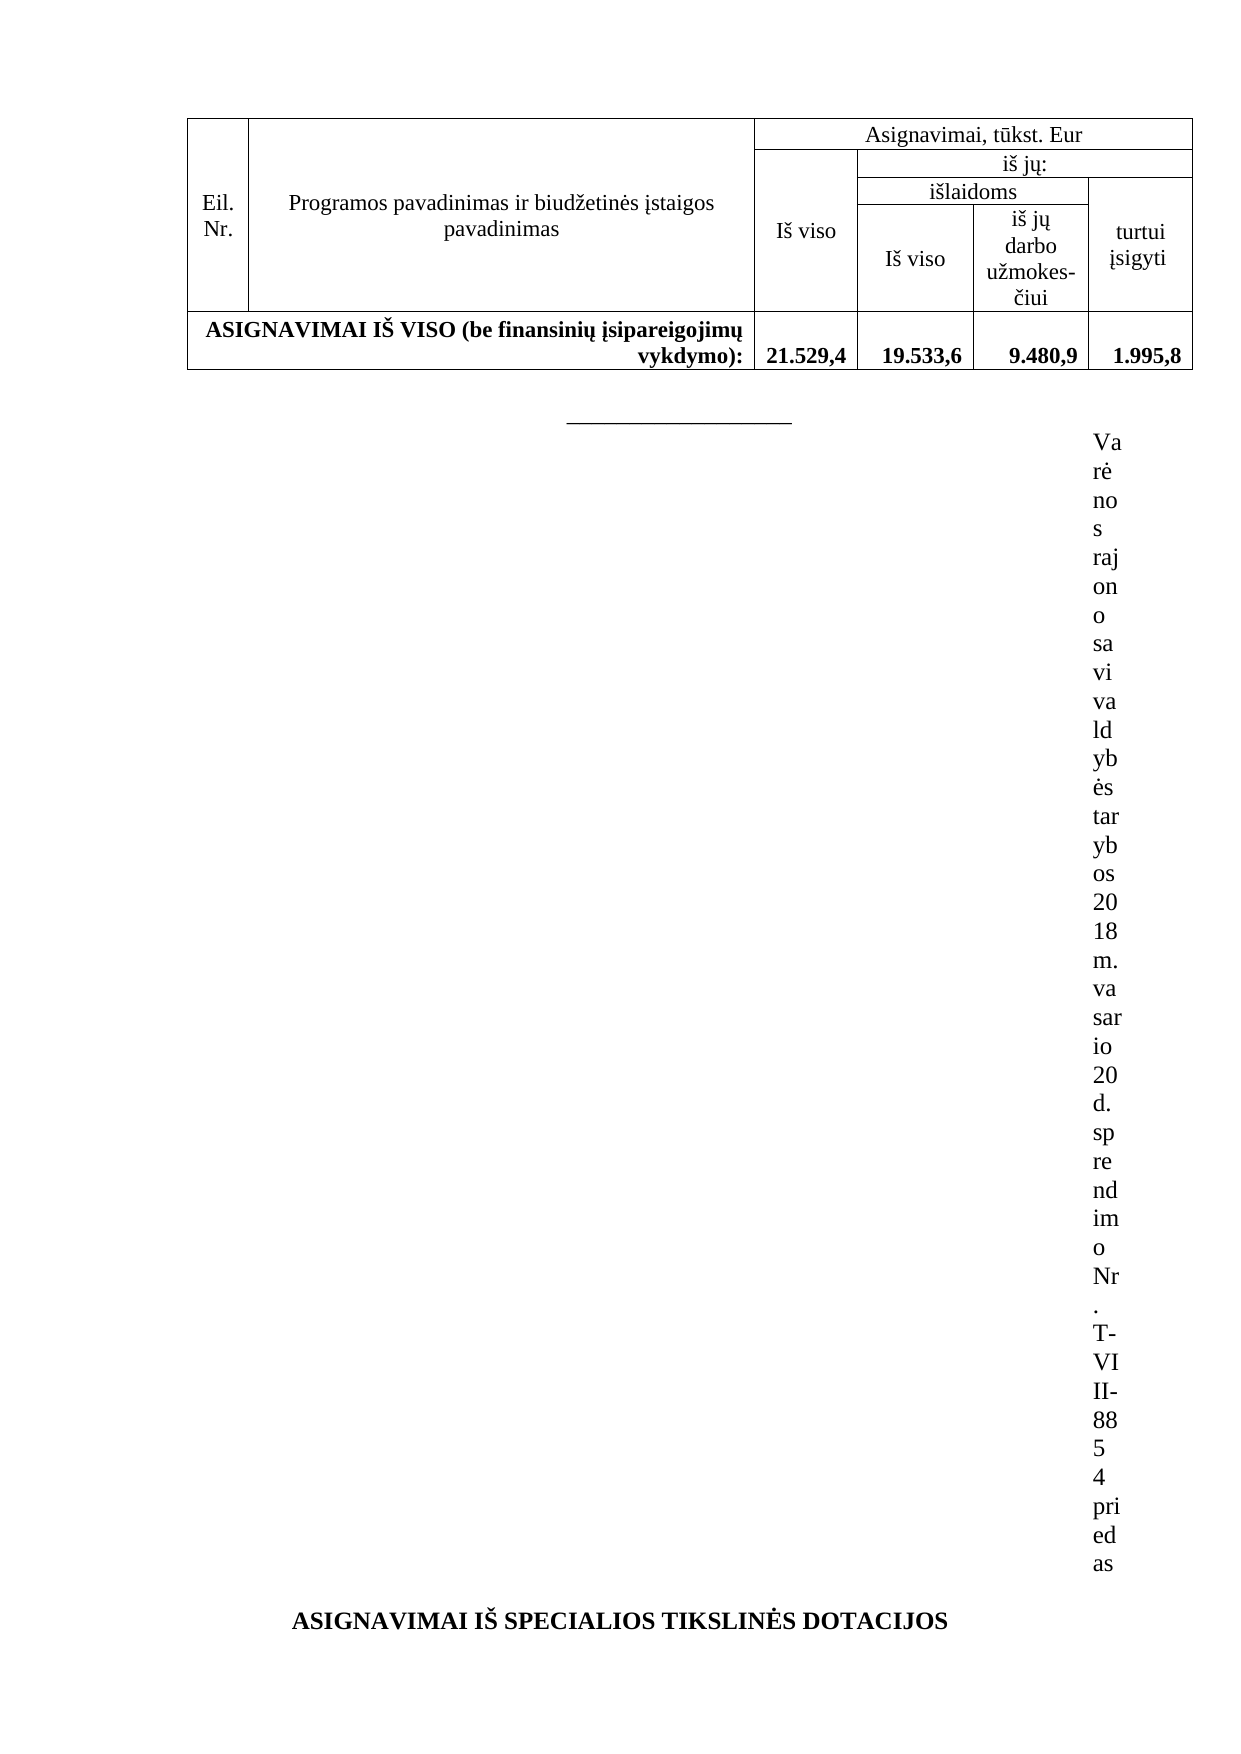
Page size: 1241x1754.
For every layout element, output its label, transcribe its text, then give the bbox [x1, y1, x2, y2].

table_cell ASIGNAVIMAI IŠ VISO (be finansinių įsipareigojimų vykdymo): [188, 312, 754, 369]
text 4 priedas [1093, 1462, 1122, 1577]
table_cell Iš viso [858, 205, 973, 311]
table_cell iš jų darbo užmokes-čiui [974, 205, 1088, 311]
text Varėnos rajono savivaldybės tarybos [1093, 427, 1122, 887]
text __________________ [177, 398, 1181, 427]
text 2018 m. vasario 20 d. sprendimo Nr. T-VIII-885 [1093, 887, 1122, 1462]
table_cell Iš viso [755, 150, 857, 311]
table_cell 21.529,4 [755, 312, 857, 369]
table_header Eil. Nr. [188, 119, 248, 311]
table_cell 19.533,6 [858, 312, 973, 369]
table_header Asignavimai, tūkst. Eur [755, 119, 1192, 149]
text ASIGNAVIMAI IŠ SPECIALIOS TIKSLINĖS DOTACIJOS [118, 1606, 1122, 1635]
table_cell 1.995,8 [1089, 312, 1192, 369]
table_cell 9.480,9 [974, 312, 1088, 369]
table_cell turtui įsigyti [1089, 178, 1192, 311]
table_cell išlaidoms [858, 178, 1088, 204]
table_header Programos pavadinimas ir biudžetinės įstaigos pavadinimas [249, 119, 754, 311]
table_cell iš jų: [858, 150, 1192, 177]
